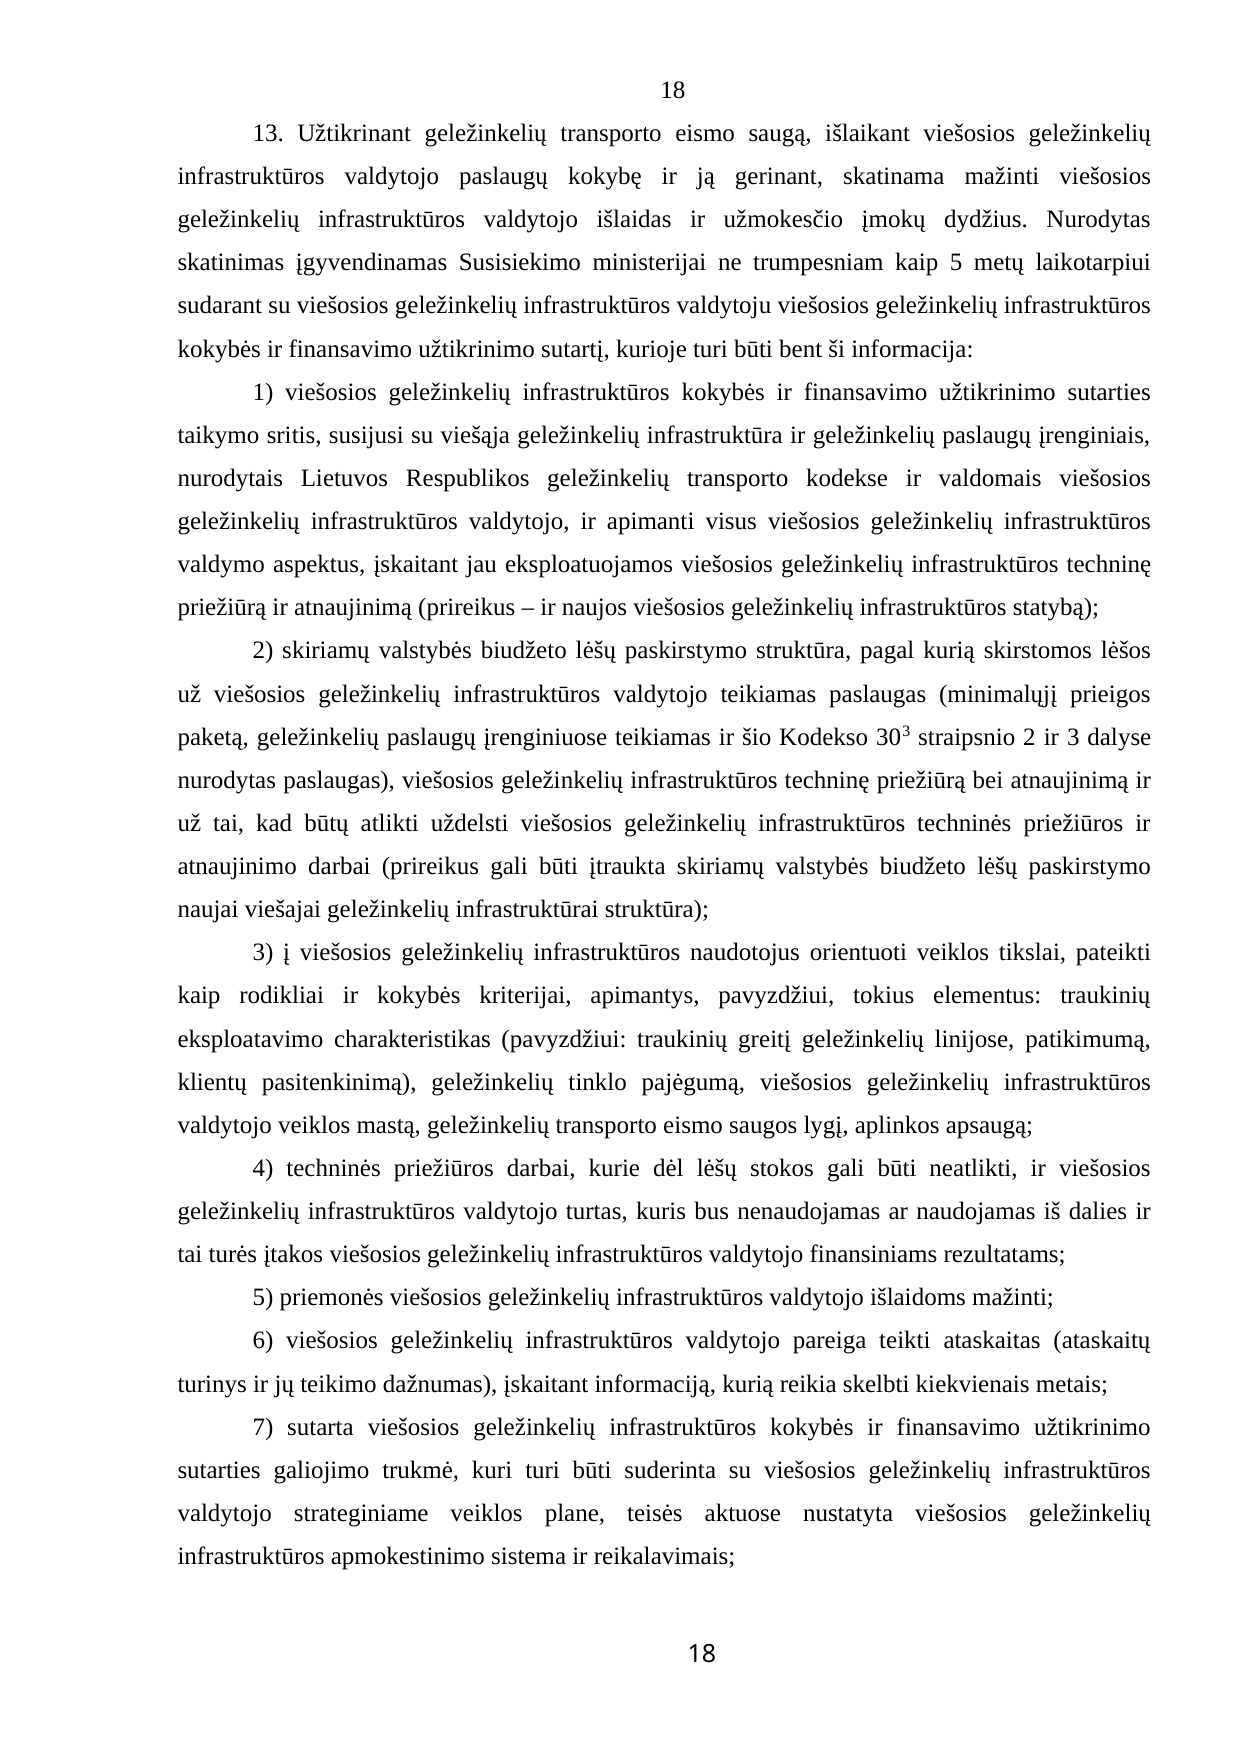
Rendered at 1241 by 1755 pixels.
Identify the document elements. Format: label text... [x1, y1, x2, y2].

text 6) viešosios geležinkelių infrastruktūros valdytojo pareiga teikti ataskaitas (ataskaitų turinys ir jų teikimo dažnumas), įskaitant informaciją, kurią reikia skelbti kiekvienais metais; [177, 1326, 1152, 1397]
text 7) sutarta viešosios geležinkelių infrastruktūros kokybės ir finansavimo užtikrinimo sutarties galiojimo trukmė, kuri turi būti suderinta su viešosios geležinkelių infrastruktūros valdytojo strateginiame veiklos plane, teisės aktuose nustatyta viešosios geležinkelių infrastruktūros apmokestinimo sistema ir reikalavimais; [177, 1412, 1152, 1570]
text 13. Užtikrinant geležinkelių transporto eismo saugą, išlaikant viešosios geležinkelių infrastruktūros valdytojo paslaugų kokybę ir ją gerinant, skatinama mažinti viešosios geležinkelių infrastruktūros valdytojo išlaidas ir užmokesčio įmokų dydžius. Nurodytas skatinimas įgyvendinamas Susisiekimo ministerijai ne trumpesniam kaip 5 metų laikotarpiui sudarant su viešosios geležinkelių infrastruktūros valdytoju viešosios geležinkelių infrastruktūros kokybės ir finansavimo užtikrinimo sutartį, kurioje turi būti bent ši informacija: [177, 118, 1152, 362]
text 5) priemonės viešosios geležinkelių infrastruktūros valdytojo išlaidoms mažinti; [177, 1282, 1152, 1311]
text 4) techninės priežiūros darbai, kurie dėl lėšų stokos gali būti neatlikti, ir viešosios geležinkelių infrastruktūros valdytojo turtas, kuris bus nenaudojamas ar naudojamas iš dalies ir tai turės įtakos viešosios geležinkelių infrastruktūros valdytojo finansiniams rezultatams; [177, 1153, 1152, 1268]
text 3) į viešosios geležinkelių infrastruktūros naudotojus orientuoti veiklos tikslai, pateikti kaip rodikliai ir kokybės kriterijai, apimantys, pavyzdžiui, tokius elementus: traukinių eksploatavimo charakteristikas (pavyzdžiui: traukinių greitį geležinkelių linijose, patikimumą, klientų pasitenkinimą), geležinkelių tinklo pajėgumą, viešosios geležinkelių infrastruktūros valdytojo veiklos mastą, geležinkelių transporto eismo saugos lygį, aplinkos apsaugą; [177, 937, 1152, 1139]
text 1) viešosios geležinkelių infrastruktūros kokybės ir finansavimo užtikrinimo sutarties taikymo sritis, susijusi su viešąja geležinkelių infrastruktūra ir geležinkelių paslaugų įrenginiais, nurodytais Lietuvos Respublikos geležinkelių transporto kodekse ir valdomais viešosios geležinkelių infrastruktūros valdytojo, ir apimanti visus viešosios geležinkelių infrastruktūros valdymo aspektus, įskaitant jau eksploatuojamos viešosios geležinkelių infrastruktūros techninę priežiūrą ir atnaujinimą (prireikus – ir naujos viešosios geležinkelių infrastruktūros statybą); [177, 377, 1152, 621]
text 2) skiriamų valstybės biudžeto lėšų paskirstymo struktūra, pagal kurią skirstomos lėšos už viešosios geležinkelių infrastruktūros valdytojo teikiamas paslaugas (minimalųjį prieigos paketą, geležinkelių paslaugų įrenginiuose teikiamas ir šio Kodekso 303 straipsnio 2 ir 3 dalyse nurodytas paslaugas), viešosios geležinkelių infrastruktūros techninę priežiūrą bei atnaujinimą ir už tai, kad būtų atlikti uždelsti viešosios geležinkelių infrastruktūros techninės priežiūros ir atnaujinimo darbai (prireikus gali būti įtraukta skiriamų valstybės biudžeto lėšų paskirstymo naujai viešajai geležinkelių infrastruktūrai struktūra); [177, 636, 1152, 923]
